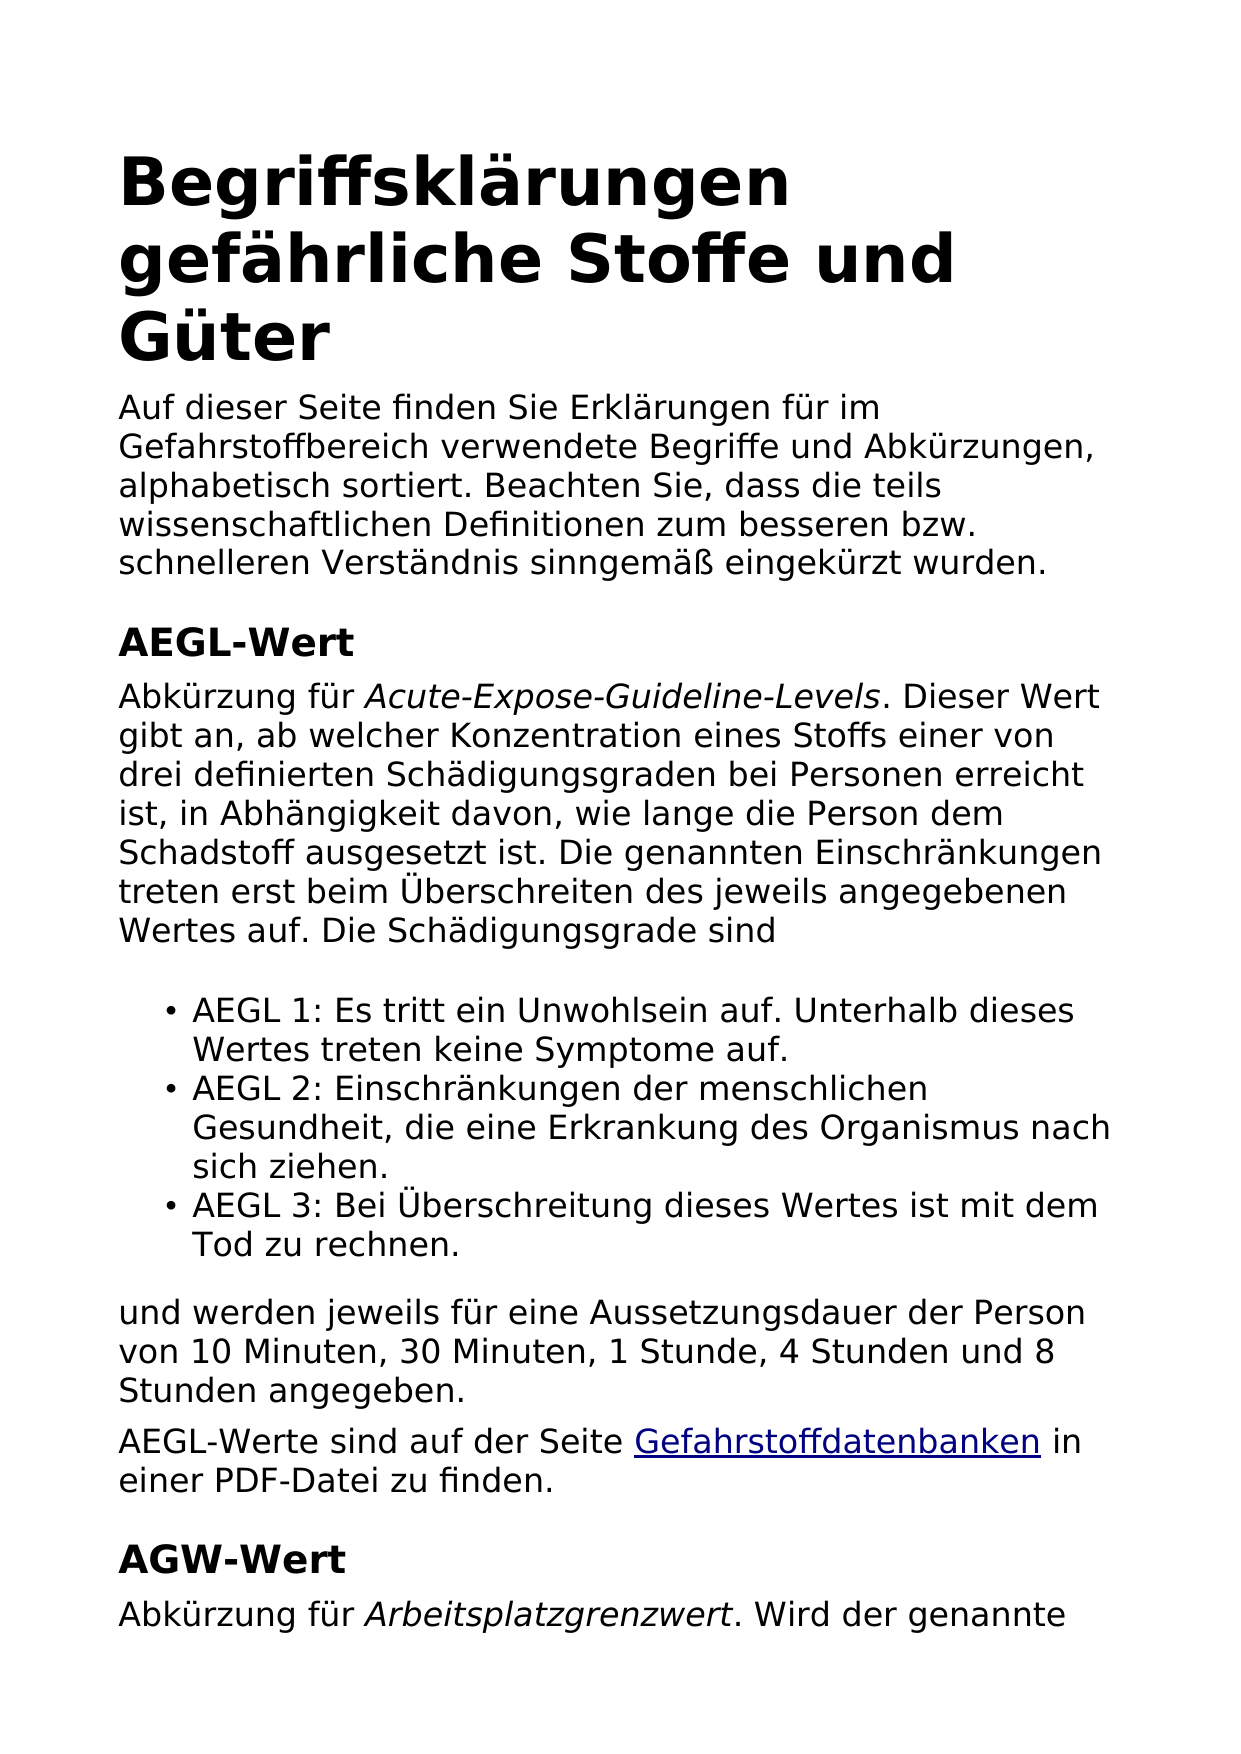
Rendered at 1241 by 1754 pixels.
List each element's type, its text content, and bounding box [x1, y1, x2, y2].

list AEGL 1: Es tritt ein Unwohlsein auf. Unterhalb dieses Wertes treten keine Symptome auf. [177, 992, 1122, 1069]
subtitle Begriffsklärungen gefährliche Stoffe und Güter [118, 143, 1122, 376]
text und werden jeweils für eine Aussetzungsdauer der Person von 10 Minuten, 30 Minuten, 1 Stunde, 4 Stunden und 8 Stunden angegeben. [118, 1293, 1122, 1410]
list AEGL 3: Bei Überschreitung dieses Wertes ist mit dem Tod zu rechnen. [177, 1186, 1122, 1264]
list AEGL 2: Einschränkungen der menschlichen Gesundheit, die eine Erkrankung des Organismus nach sich ziehen. [177, 1069, 1122, 1186]
text Abkürzung für Acute-Expose-Guideline-Levels. Dieser Wert gibt an, ab welcher Konzentration eines Stoffs einer von drei definierten Schädigungsgraden bei Personen erreicht ist, in Abhängigkeit davon, wie lange die Person dem Schadstoff ausgesetzt ist. Die genannten Einschränkungen treten erst beim Überschreiten des jeweils angegebenen Wertes auf. Die Schädigungsgrade sind [118, 678, 1122, 950]
text Auf dieser Seite finden Sie Erklärungen für im Gefahrstoffbereich verwendete Begriffe und Abkürzungen, alphabetisch sortiert. Beachten Sie, dass die teils wissenschaftlichen Definitionen zum besseren bzw. schnelleren Verständnis sinngemäß eingekürzt wurden. [118, 388, 1122, 583]
subtitle AGW-Wert [118, 1538, 1122, 1583]
text AEGL-Werte sind auf der Seite Gefahrstoffdatenbanken in einer PDF-Datei zu finden. [118, 1422, 1122, 1500]
subtitle AEGL-Wert [118, 620, 1122, 665]
text Abkürzung für Arbeitsplatzgrenzwert. Wird der genannte [118, 1595, 1122, 1634]
